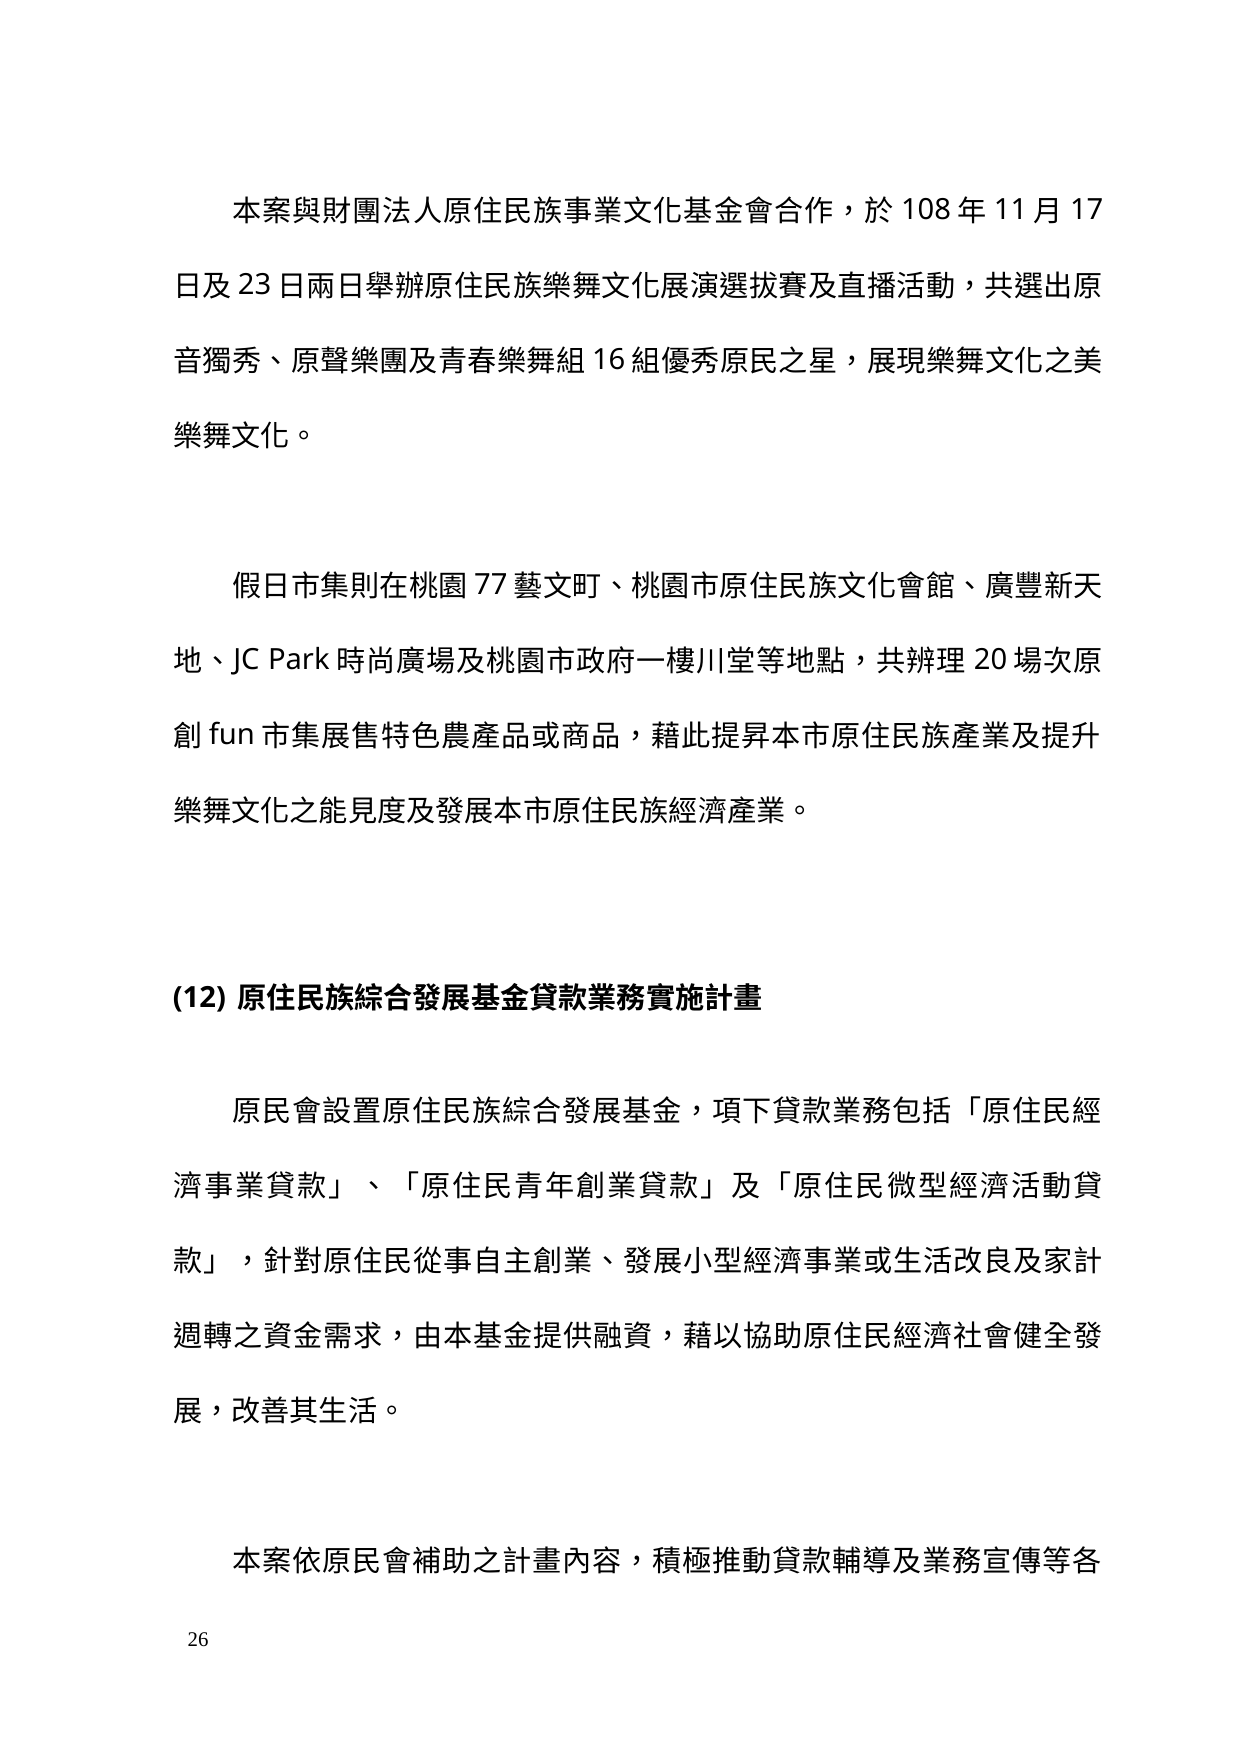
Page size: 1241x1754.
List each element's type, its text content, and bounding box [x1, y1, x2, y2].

text 假日市集則在桃園77藝文町、桃園市原住民族文化會館、廣豐新天地、JC Park時尚廣場及桃園市政府一樓川堂等地點，共辨理20場次原創fun市集展售特色農產品或商品，藉此提昇本市原住民族產業及提升樂舞文化之能見度及發展本市原住民族經濟產業。 [173, 539, 1103, 839]
text 原民會設置原住民族綜合發展基金，項下貸款業務包括「原住民經濟事業貸款」、「原住民青年創業貸款」及「原住民微型經濟活動貸款」，針對原住民從事自主創業、發展小型經濟事業或生活改良及家計週轉之資金需求，由本基金提供融資，藉以協助原住民經濟社會健全發展，改善其生活。 [173, 1064, 1103, 1439]
list 原住民族綜合發展基金貸款業務實施計畫 [173, 952, 1103, 1027]
text 本案依原民會補助之計畫內容，積極推動貸款輔導及業務宣傳等各 [173, 1514, 1103, 1589]
text 本案與財團法人原住民族事業文化基金會合作，於108年11月17日及23日兩日舉辦原住民族樂舞文化展演選拔賽及直播活動，共選出原音獨秀、原聲樂團及青春樂舞組16組優秀原民之星，展現樂舞文化之美樂舞文化。 [173, 164, 1103, 464]
